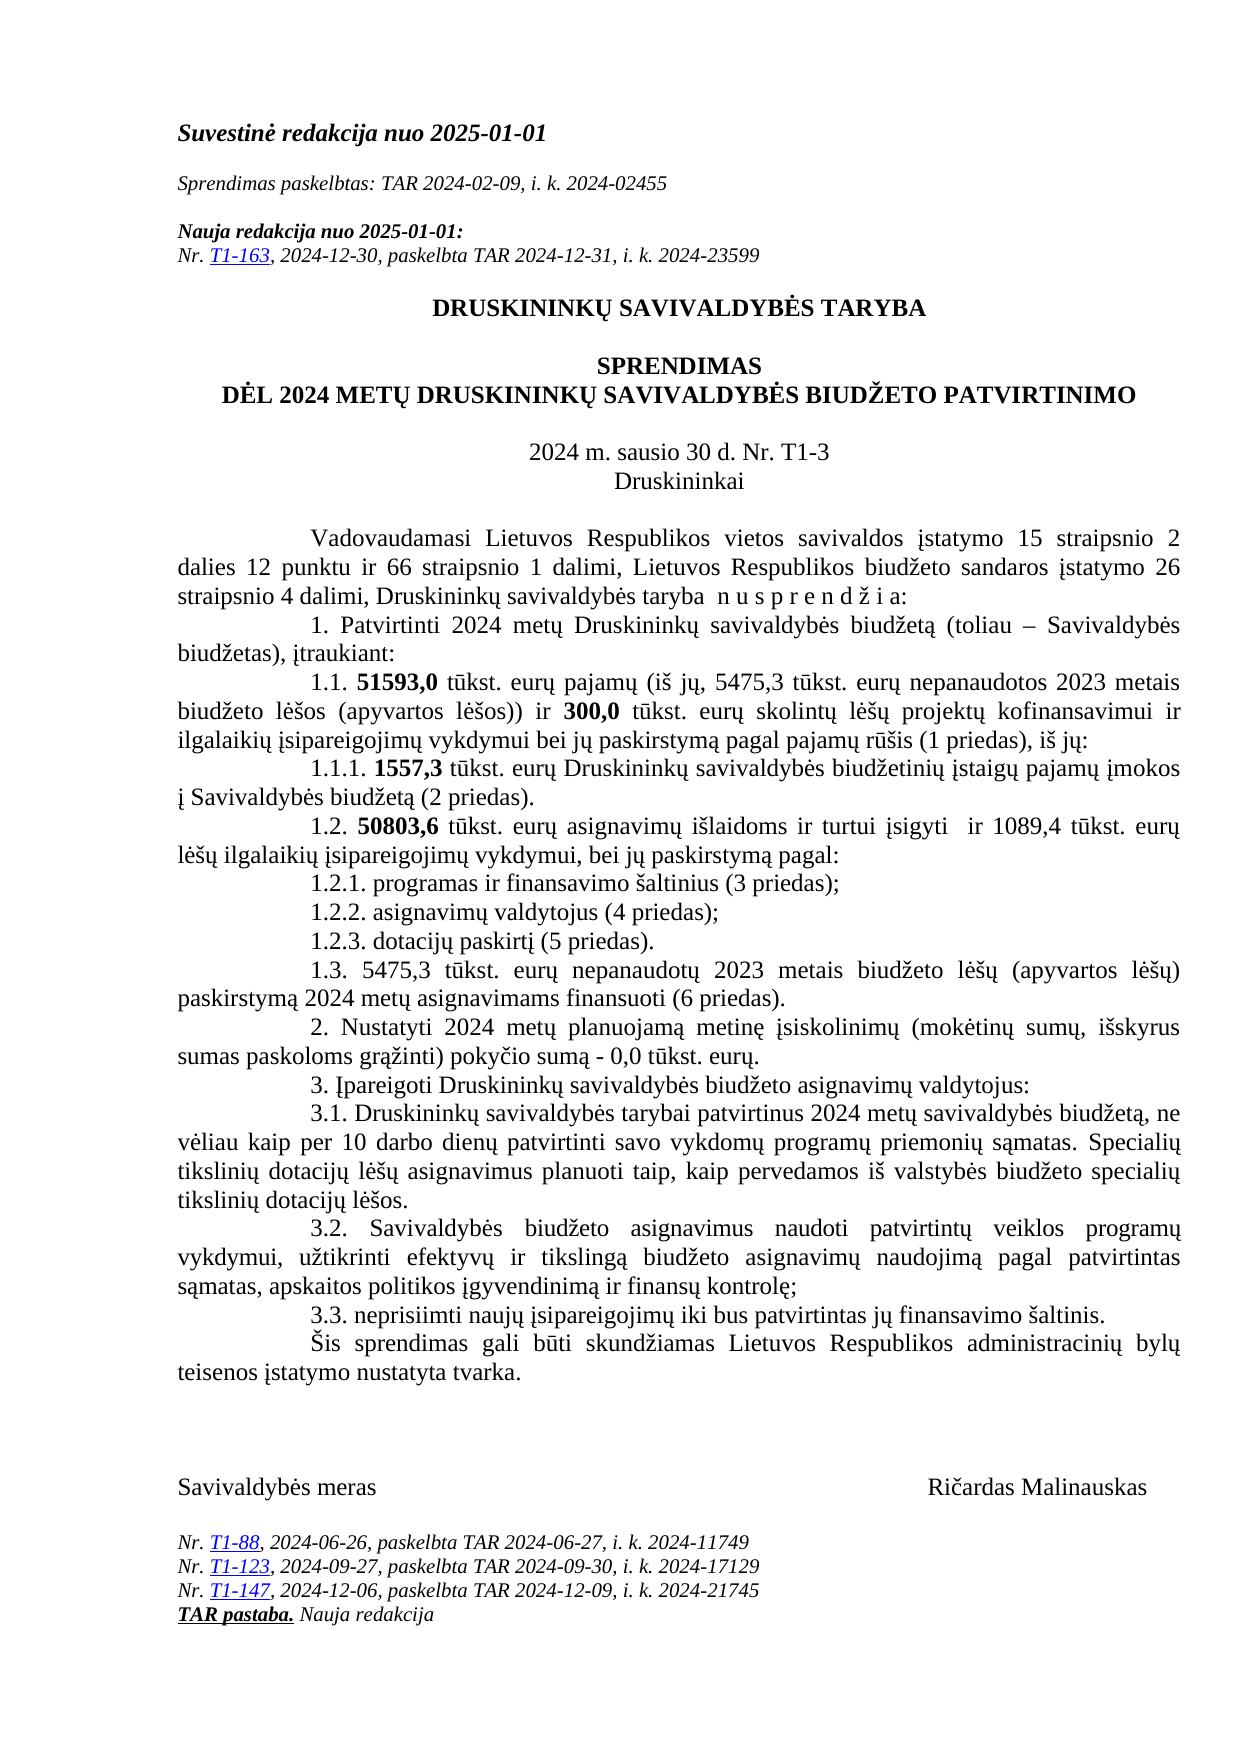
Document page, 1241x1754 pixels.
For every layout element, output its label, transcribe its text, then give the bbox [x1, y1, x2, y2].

text 1.1.1. 1557,3 tūkst. eurų Druskininkų savivaldybės biudžetinių įstaigų pajamų įmokos į Savivaldybės biudžetą (2 priedas). [177, 753, 1181, 811]
text 1. Patvirtinti 2024 metų Druskininkų savivaldybės biudžetą (toliau – Savivaldybės biudžetas), įtraukiant: [177, 610, 1181, 667]
text Vadovaudamasi Lietuvos Respublikos vietos savivaldos įstatymo 15 straipsnio 2 dalies 12 punktu ir 66 straipsnio 1 dalimi, Lietuvos Respublikos biudžeto sandaros įstatymo 26 straipsnio 4 dalimi, Druskininkų savivaldybės taryba n u s p r e n d ž i a: [177, 523, 1181, 610]
text Savivaldybės meras Ričardas Malinauskas [177, 1472, 1181, 1501]
text DĖL 2024 METŲ DRUSKININKŲ SAVIVALDYBĖS BIUDŽETO PATVIRTINIMO [177, 380, 1181, 408]
text SPRENDIMAS [177, 351, 1181, 380]
text 1.3. 5475,3 tūkst. eurų nepanaudotų 2023 metais biudžeto lėšų (apyvartos lėšų) paskirstymą 2024 metų asignavimams finansuoti (6 priedas). [177, 955, 1181, 1012]
text Nr. T1-163, 2024-12-30, paskelbta TAR 2024-12-31, i. k. 2024-23599 [177, 243, 1181, 267]
text 1.1. 51593,0 tūkst. eurų pajamų (iš jų, 5475,3 tūkst. eurų nepanaudotos 2023 metais biudžeto lėšos (apyvartos lėšos)) ir 300,0 tūkst. eurų skolintų lėšų projektų kofinansavimui ir ilgalaikių įsipareigojimų vykdymui bei jų paskirstymą pagal pajamų rūšis (1 priedas), iš jų: [177, 667, 1181, 753]
text Nr. T1-123, 2024-09-27, paskelbta TAR 2024-09-30, i. k. 2024-17129 [177, 1554, 1181, 1578]
text TAR pastaba. Nauja redakcija [177, 1602, 1181, 1626]
text 3.1. Druskininkų savivaldybės tarybai patvirtinus 2024 metų savivaldybės biudžetą, ne vėliau kaip per 10 darbo dienų patvirtinti savo vykdomų programų priemonių sąmatas. Specialių tikslinių dotacijų lėšų asignavimus planuoti taip, kaip pervedamos iš valstybės biudžeto specialių tikslinių dotacijų lėšos. [177, 1098, 1181, 1213]
text 2024 m. sausio 30 d. Nr. T1-3 [177, 437, 1181, 466]
text 3. Įpareigoti Druskininkų savivaldybės biudžeto asignavimų valdytojus: [177, 1070, 1181, 1098]
text 1.2.1. programas ir finansavimo šaltinius (3 priedas); [177, 868, 1181, 897]
text Nr. T1-88, 2024-06-26, paskelbta TAR 2024-06-27, i. k. 2024-11749 [177, 1530, 1181, 1554]
text 3.2. Savivaldybės biudžeto asignavimus naudoti patvirtintų veiklos programų vykdymui, užtikrinti efektyvų ir tikslingą biudžeto asignavimų naudojimą pagal patvirtintas sąmatas, apskaitos politikos įgyvendinimą ir finansų kontrolę; [177, 1213, 1181, 1300]
text Druskininkai [177, 466, 1181, 495]
subtitle 3.3. neprisiimti naujų įsipareigojimų iki bus patvirtintas jų finansavimo šaltinis. [177, 1300, 1181, 1328]
text 1.2.2. asignavimų valdytojus (4 priedas); [177, 897, 1181, 926]
text 2. Nustatyti 2024 metų planuojamą metinę įsiskolinimų (mokėtinų sumų, išskyrus sumas paskoloms grąžinti) pokyčio sumą - 0,0 tūkst. eurų. [177, 1012, 1181, 1070]
text Nauja redakcija nuo 2025-01-01: [177, 219, 1181, 243]
text Suvestinė redakcija nuo 2025-01-01 [177, 118, 1181, 147]
text 1.2.3. dotacijų paskirtį (5 priedas). [177, 926, 1181, 955]
text Sprendimas paskelbtas: TAR 2024-02-09, i. k. 2024-02455 [177, 171, 1181, 195]
text Nr. T1-147, 2024-12-06, paskelbta TAR 2024-12-09, i. k. 2024-21745 [177, 1578, 1181, 1602]
text Šis sprendimas gali būti skundžiamas Lietuvos Respublikos administracinių bylų teisenos įstatymo nustatyta tvarka. [177, 1328, 1181, 1386]
text DRUSKININKŲ SAVIVALDYBĖS TARYBA [177, 293, 1181, 322]
text 1.2. 50803,6 tūkst. eurų asignavimų išlaidoms ir turtui įsigyti ir 1089,4 tūkst. eurų lėšų ilgalaikių įsipareigojimų vykdymui, bei jų paskirstymą pagal: [177, 811, 1181, 868]
